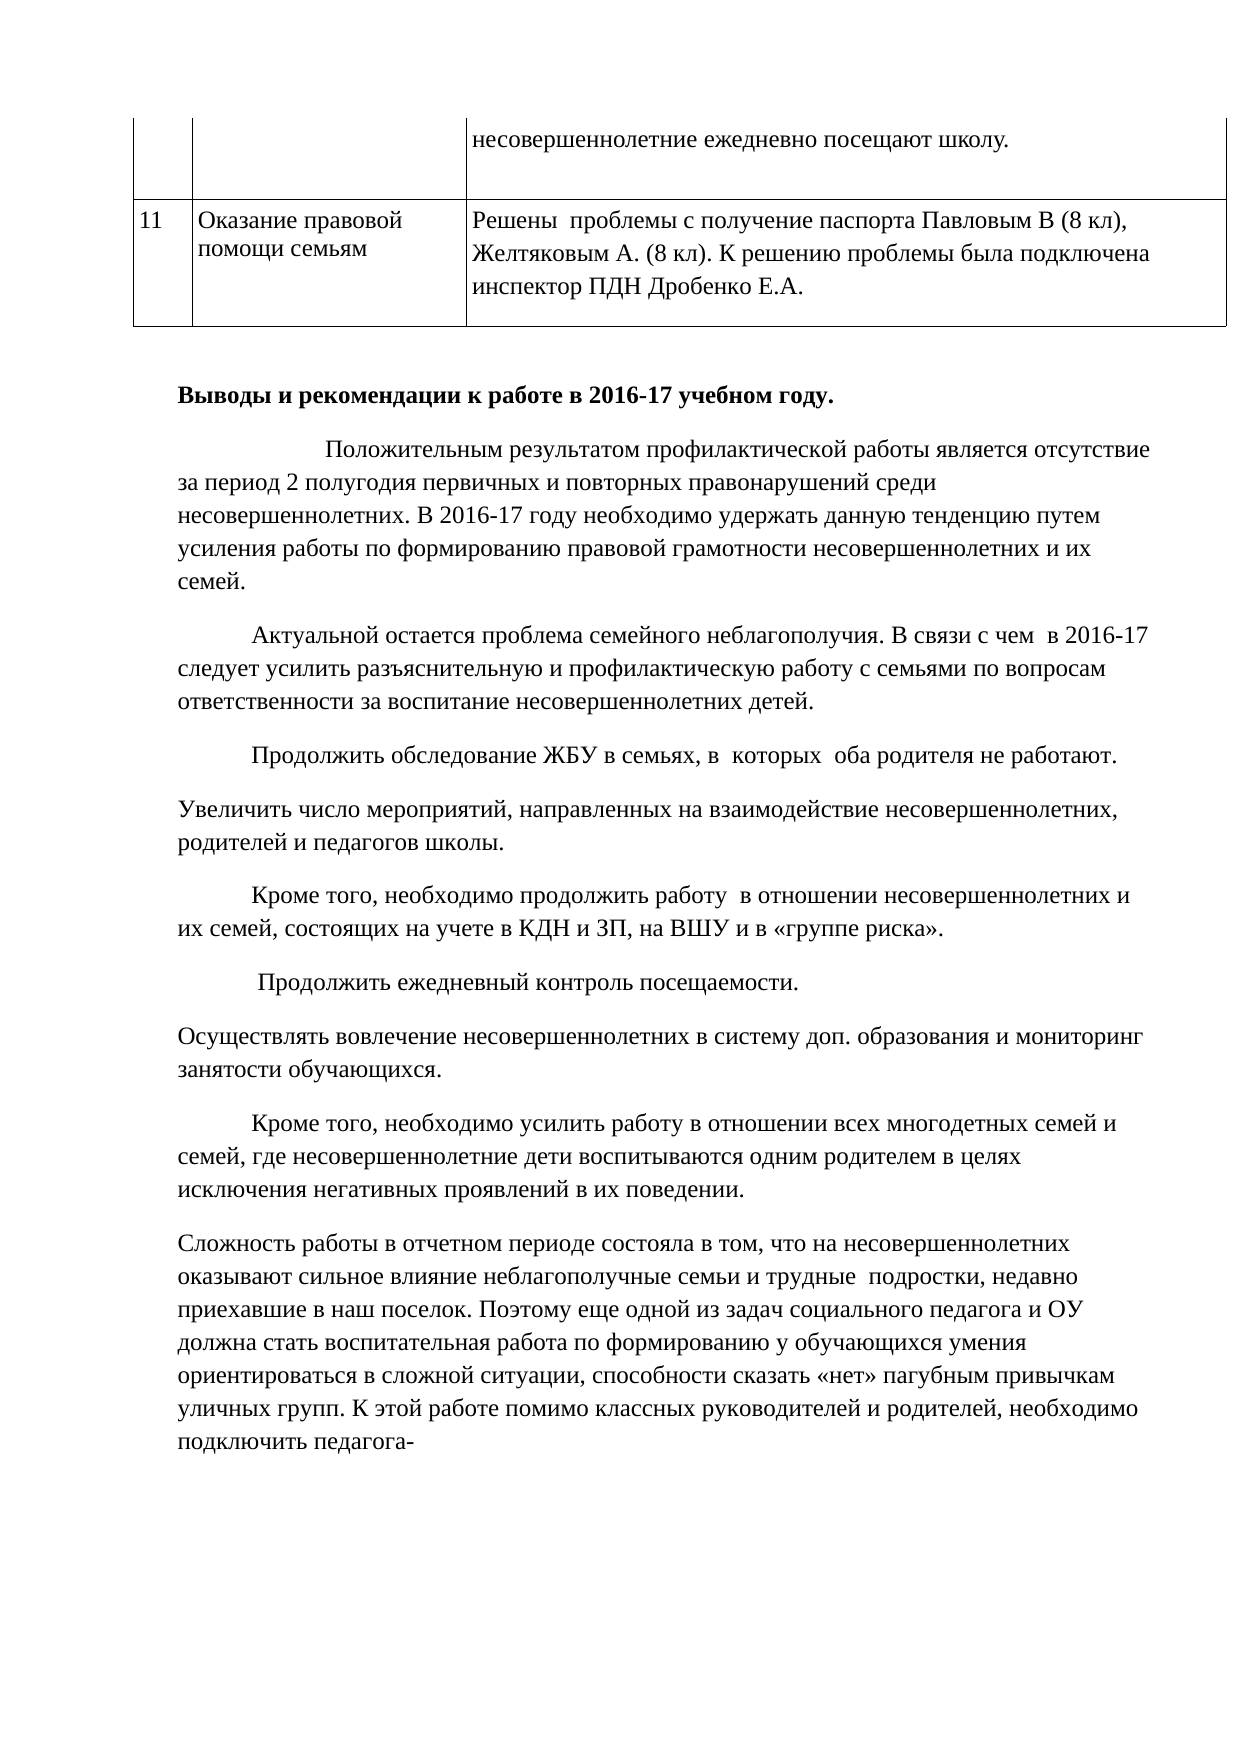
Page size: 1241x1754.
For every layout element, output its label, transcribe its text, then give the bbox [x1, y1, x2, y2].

text Продолжить ежедневный контроль посещаемости. [177, 967, 1152, 996]
table_cell [193, 159, 466, 199]
table_cell [193, 118, 466, 158]
text Сложность работы в отчетном периоде состояла в том, что на несовершеннолетних оказывают сильное влияние неблагополучные семьи и трудные подростки, недавно приехавшие в наш поселок. Поэтому еще одной из задач социального педагога и ОУ должна стать воспитательная работа по формированию у обучающихся умения ориентироваться в сложной ситуации, способности сказать «нет» пагубным привычкам уличных групп. К этой работе помимо классных руководителей и родителей, необходимо подключить педагога- [177, 1228, 1152, 1455]
table_cell [134, 159, 192, 199]
text Кроме того, необходимо продолжить работу в отношении несовершеннолетних и их семей, состоящих на учете в КДН и ЗП, на ВШУ и в «группе риска». [177, 881, 1152, 942]
table_cell [134, 118, 192, 158]
table_cell Решены проблемы с получение паспорта Павловым В (8 кл), Желтяковым А. (8 кл). К решению проблемы была подключена инспектор ПДН Дробенко Е.А. [467, 200, 1226, 326]
text Положительным результатом профилактической работы является отсутствие за период 2 полугодия первичных и повторных правонарушений среди несовершеннолетних. В 2016-17 году необходимо удержать данную тенденцию путем усиления работы по формированию правовой грамотности несовершеннолетних и их семей. [177, 434, 1152, 595]
text Осуществлять вовлечение несовершеннолетних в систему доп. образования и мониторинг занятости обучающихся. [177, 1021, 1152, 1083]
text Выводы и рекомендации к работе в 2016-17 учебном году. [177, 380, 1152, 409]
text Увеличить число мероприятий, направленных на взаимодействие несовершеннолетних, родителей и педагогов школы. [177, 794, 1152, 855]
text Актуальной остается проблема семейного неблагополучия. В связи с чем в 2016-17 следует усилить разъяснительную и профилактическую работу с семьями по вопросам ответственности за воспитание несовершеннолетних детей. [177, 620, 1152, 715]
table_cell несовершеннолетние ежедневно посещают школу. [467, 118, 1226, 158]
table_cell [467, 159, 1226, 199]
text Кроме того, необходимо усилить работу в отношении всех многодетных семей и семей, где несовершеннолетние дети воспитываются одним родителем в целях исключения негативных проявлений в их поведении. [177, 1108, 1152, 1203]
text Продолжить обследование ЖБУ в семьях, в которых оба родителя не работают. [177, 740, 1152, 768]
table_cell 11 [134, 200, 192, 326]
table_cell Оказание правовой помощи семьям [193, 200, 466, 326]
